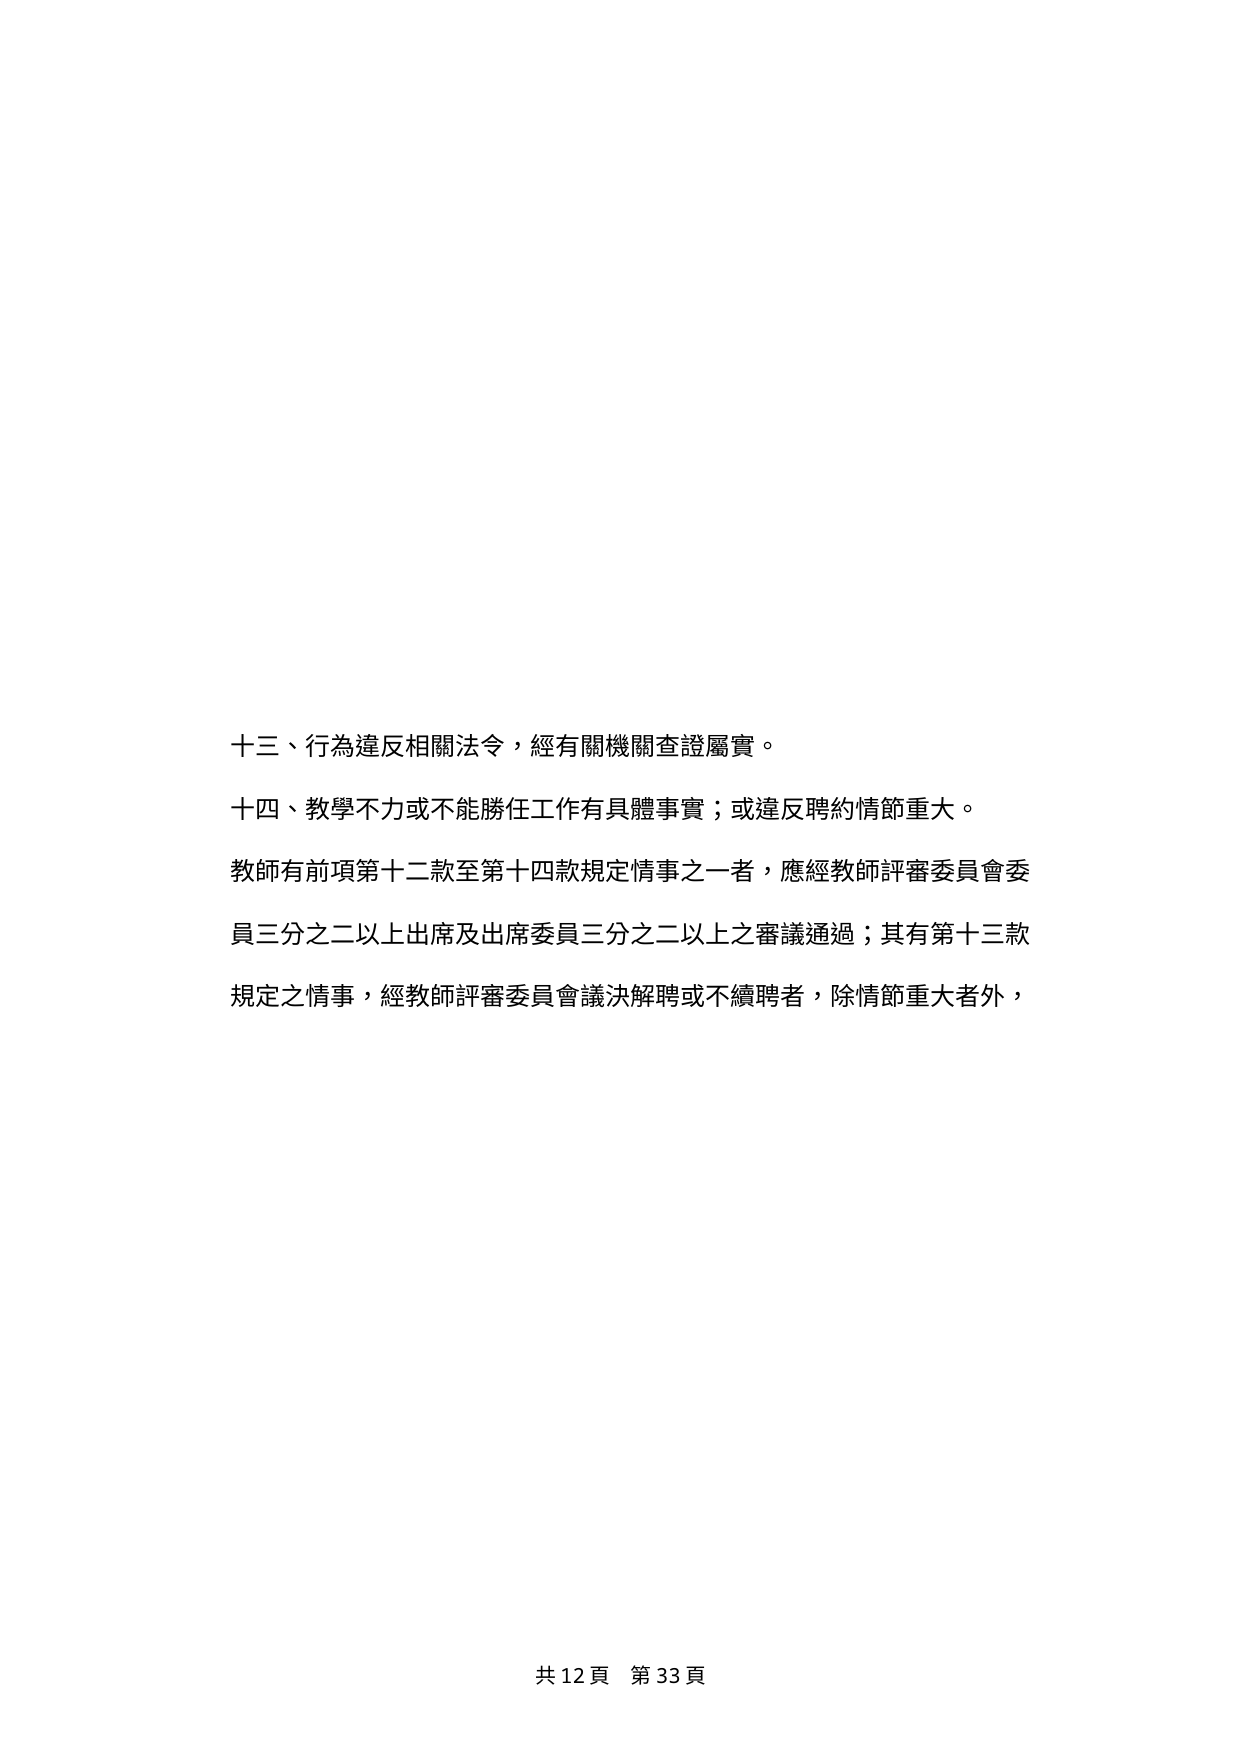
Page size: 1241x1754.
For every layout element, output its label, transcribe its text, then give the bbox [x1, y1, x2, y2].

text 十三、行為違反相關法令，經有關機關查證屬實。 [118, 703, 1122, 766]
text 十四、教學不力或不能勝任工作有具體事實；或違反聘約情節重大。 [118, 766, 1122, 828]
text 規定之情事，經教師評審委員會議決解聘或不續聘者，除情節重大者外， [118, 953, 1122, 1016]
text 員三分之二以上出席及出席委員三分之二以上之審議通過；其有第十三款 [118, 891, 1122, 953]
text 教師有前項第十二款至第十四款規定情事之一者，應經教師評審委員會委 [118, 828, 1122, 891]
